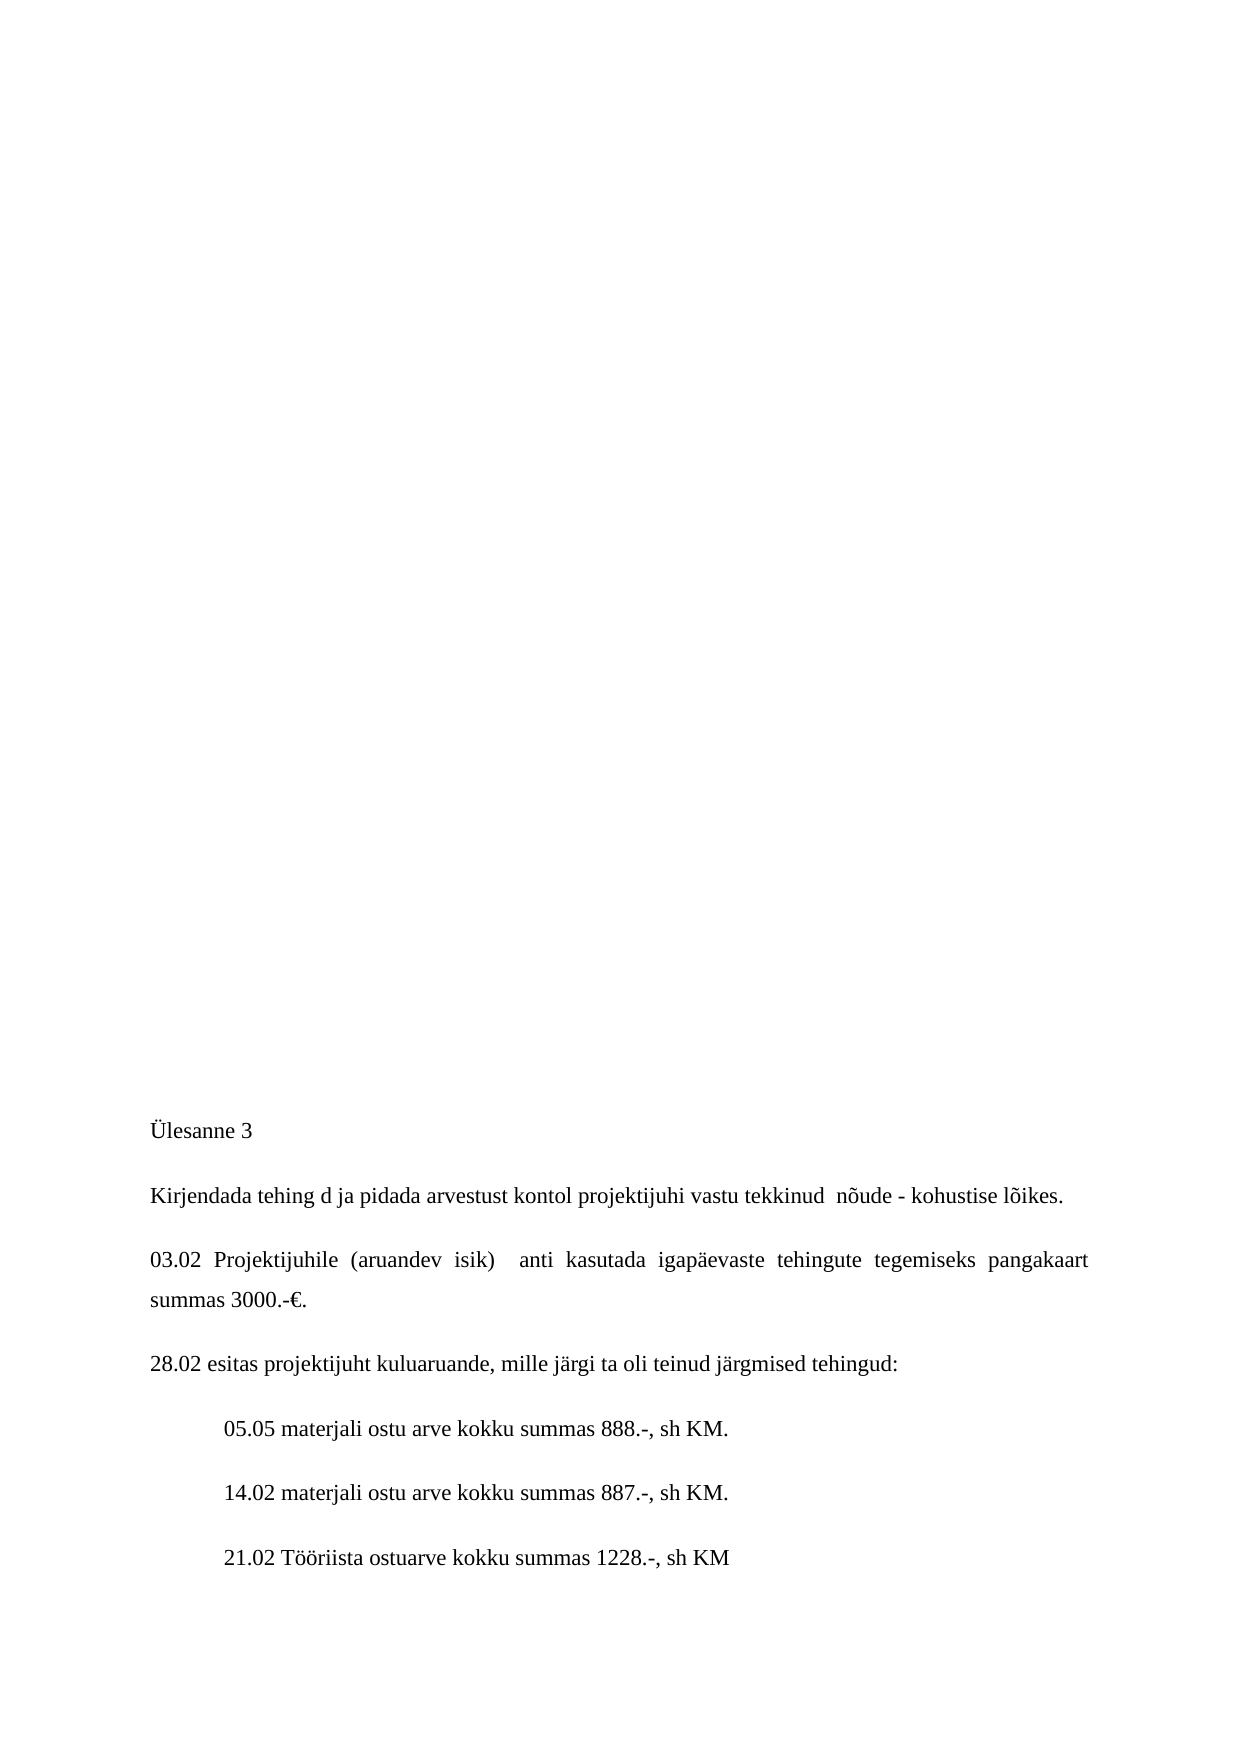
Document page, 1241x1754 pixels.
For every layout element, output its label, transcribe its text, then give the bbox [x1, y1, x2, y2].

text Ülesanne 3 [150, 1117, 1090, 1143]
text Kirjendada tehing d ja pidada arvestust kontol projektijuhi vastu tekkinud nõude - kohustise lõikes. [150, 1182, 1090, 1208]
text 03.02 Projektijuhile (aruandev isik) anti kasutada igapäevaste tehingute tegemiseks pangakaart summas 3000.-€. [150, 1246, 1090, 1312]
text 14.02 materjali ostu arve kokku summas 887.-, sh KM. [150, 1479, 1090, 1505]
text 28.02 esitas projektijuht kuluaruande, mille järgi ta oli teinud järgmised tehingud: [150, 1350, 1090, 1376]
text 21.02 Tööriista ostuarve kokku summas 1228.-, sh KM [150, 1543, 1090, 1570]
text 05.05 materjali ostu arve kokku summas 888.-, sh KM. [150, 1414, 1090, 1441]
